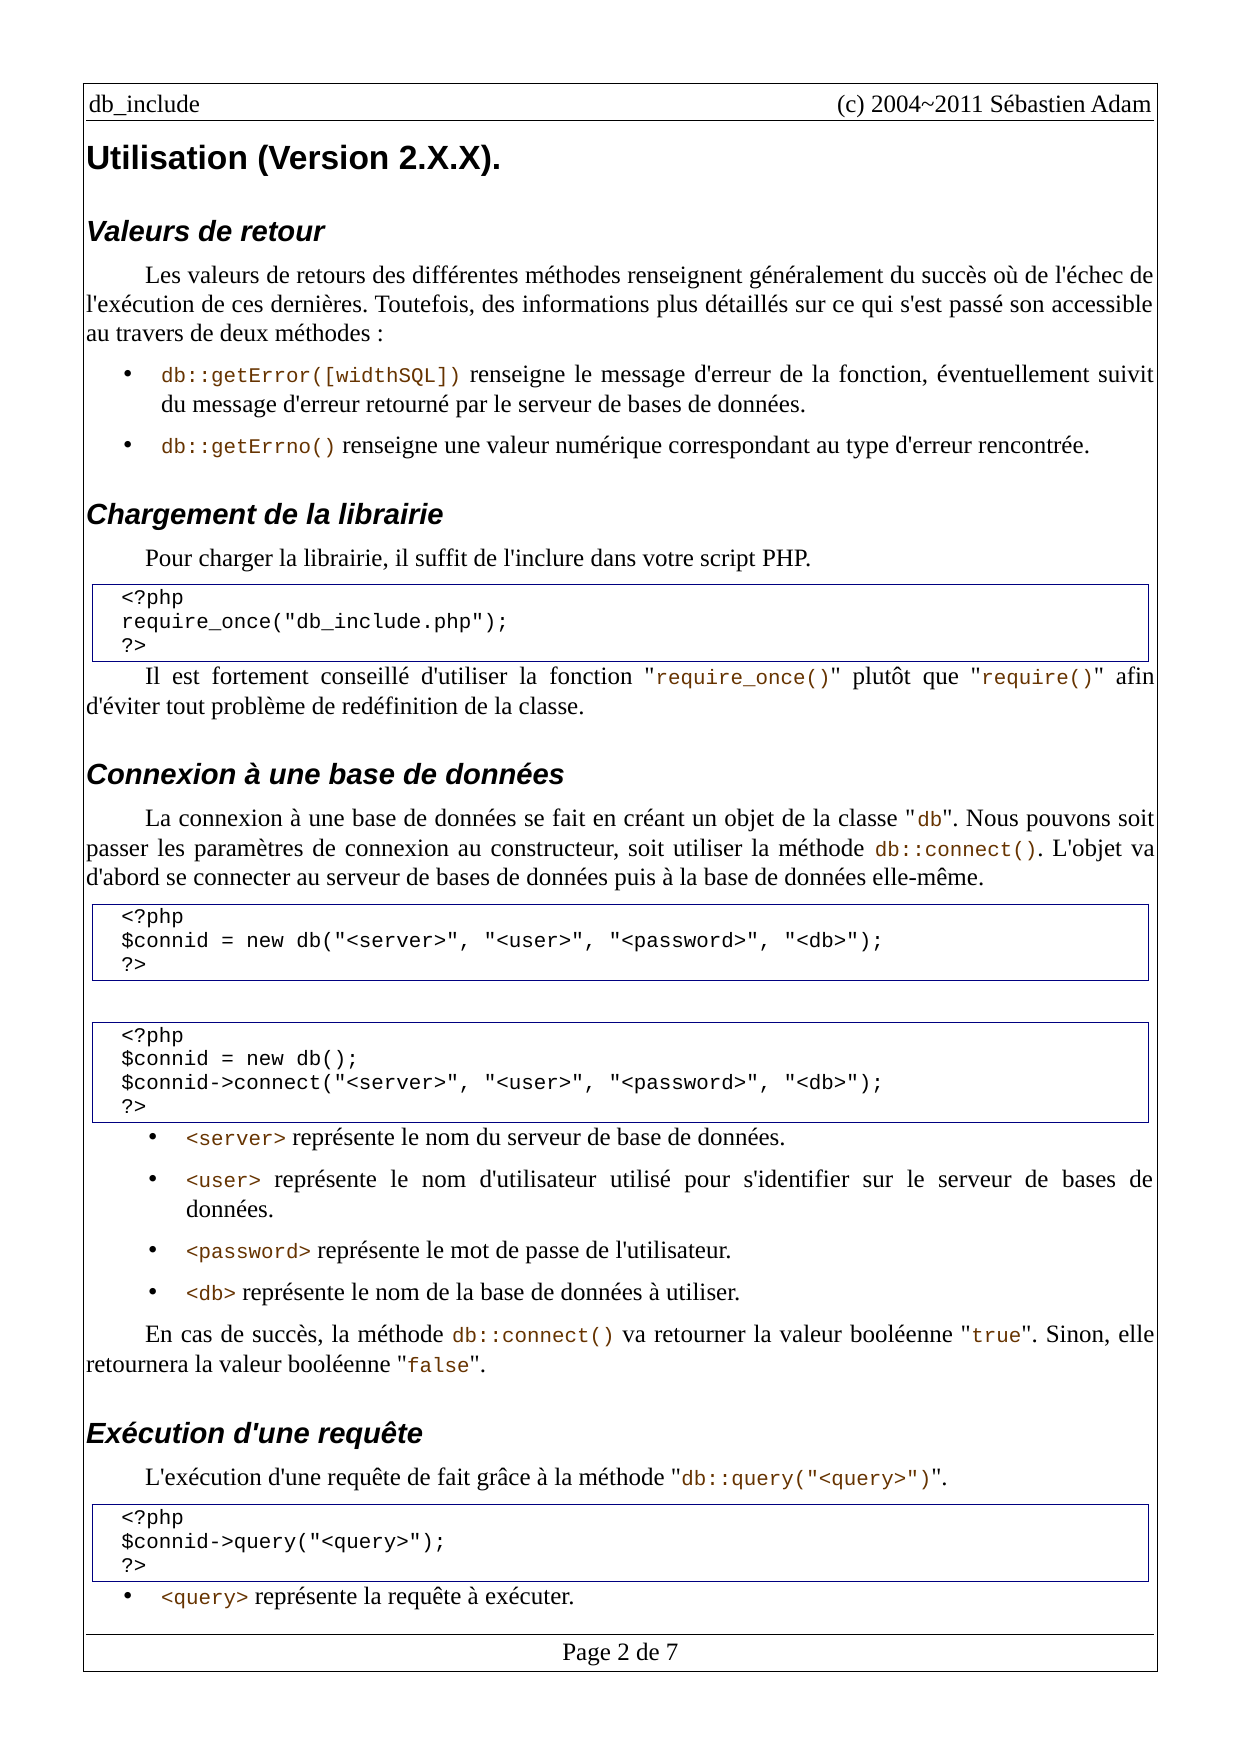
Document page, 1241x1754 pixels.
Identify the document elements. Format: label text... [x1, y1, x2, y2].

text L'exécution d'une requête de fait grâce à la méthode "db::query("<query>")". [86, 1462, 1154, 1492]
subtitle Connexion à une base de données [86, 757, 1154, 791]
text ?> [93, 1093, 1148, 1122]
list <user> représente le nom d'utilisateur utilisé pour s'identifier sur le serveur de bases de données. [148, 1164, 1154, 1223]
list <query> représente la requête à exécuter. [123, 1581, 1154, 1611]
text ?> [93, 1552, 1148, 1581]
text $connid = new db(); [93, 1045, 1148, 1069]
text Il est fortement conseillé d'utiliser la fonction "require_once()" plutôt que "require()" afin d'éviter tout problème de redéfinition de la classe. [86, 661, 1154, 719]
list <server> représente le nom du serveur de base de données. [148, 1122, 1154, 1152]
text <?php [93, 905, 1148, 927]
text Pour charger la librairie, il suffit de l'inclure dans votre script PHP. [86, 543, 1154, 572]
subtitle Utilisation (Version 2.X.X). [86, 138, 1154, 177]
list <db> représente le nom de la base de données à utiliser. [148, 1277, 1154, 1307]
subtitle Chargement de la librairie [86, 497, 1154, 531]
text $connid->connect("<server>", "<user>", "<password>", "<db>"); [93, 1069, 1148, 1093]
text <?php [93, 1505, 1148, 1528]
subtitle Exécution d'une requête [86, 1416, 1154, 1450]
text <?php [93, 1023, 1148, 1045]
text $connid->query("<query>"); [93, 1528, 1148, 1552]
subtitle Valeurs de retour [86, 214, 1154, 248]
text ?> [93, 632, 1148, 661]
text require_once("db_include.php"); [93, 608, 1148, 632]
list db::getErrno() renseigne une valeur numérique correspondant au type d'erreur rencontrée. [123, 430, 1154, 459]
text ?> [93, 951, 1148, 980]
text En cas de succès, la méthode db::connect() va retourner la valeur booléenne "true". Sinon, elle retournera la valeur booléenne "false". [86, 1319, 1154, 1379]
list <password> représente le mot de passe de l'utilisateur. [148, 1235, 1154, 1265]
text <?php [93, 585, 1148, 608]
text Les valeurs de retours des différentes méthodes renseignent généralement du succès où de l'échec de l'exécution de ces dernières. Toutefois, des informations plus détaillés sur ce qui s'est passé son accessible au travers de deux méthodes : [86, 260, 1154, 347]
list db::getError([widthSQL]) renseigne le message d'erreur de la fonction, éventuellement suivit du message d'erreur retourné par le serveur de bases de données. [123, 359, 1154, 417]
text $connid = new db("<server>", "<user>", "<password>", "<db>"); [93, 927, 1148, 951]
text La connexion à une base de données se fait en créant un objet de la classe "db". Nous pouvons soit passer les paramètres de connexion au constructeur, soit utiliser la méthode db::connect(). L'objet va d'abord se connecter au serveur de bases de données puis à la base de données elle-même. [86, 803, 1154, 891]
